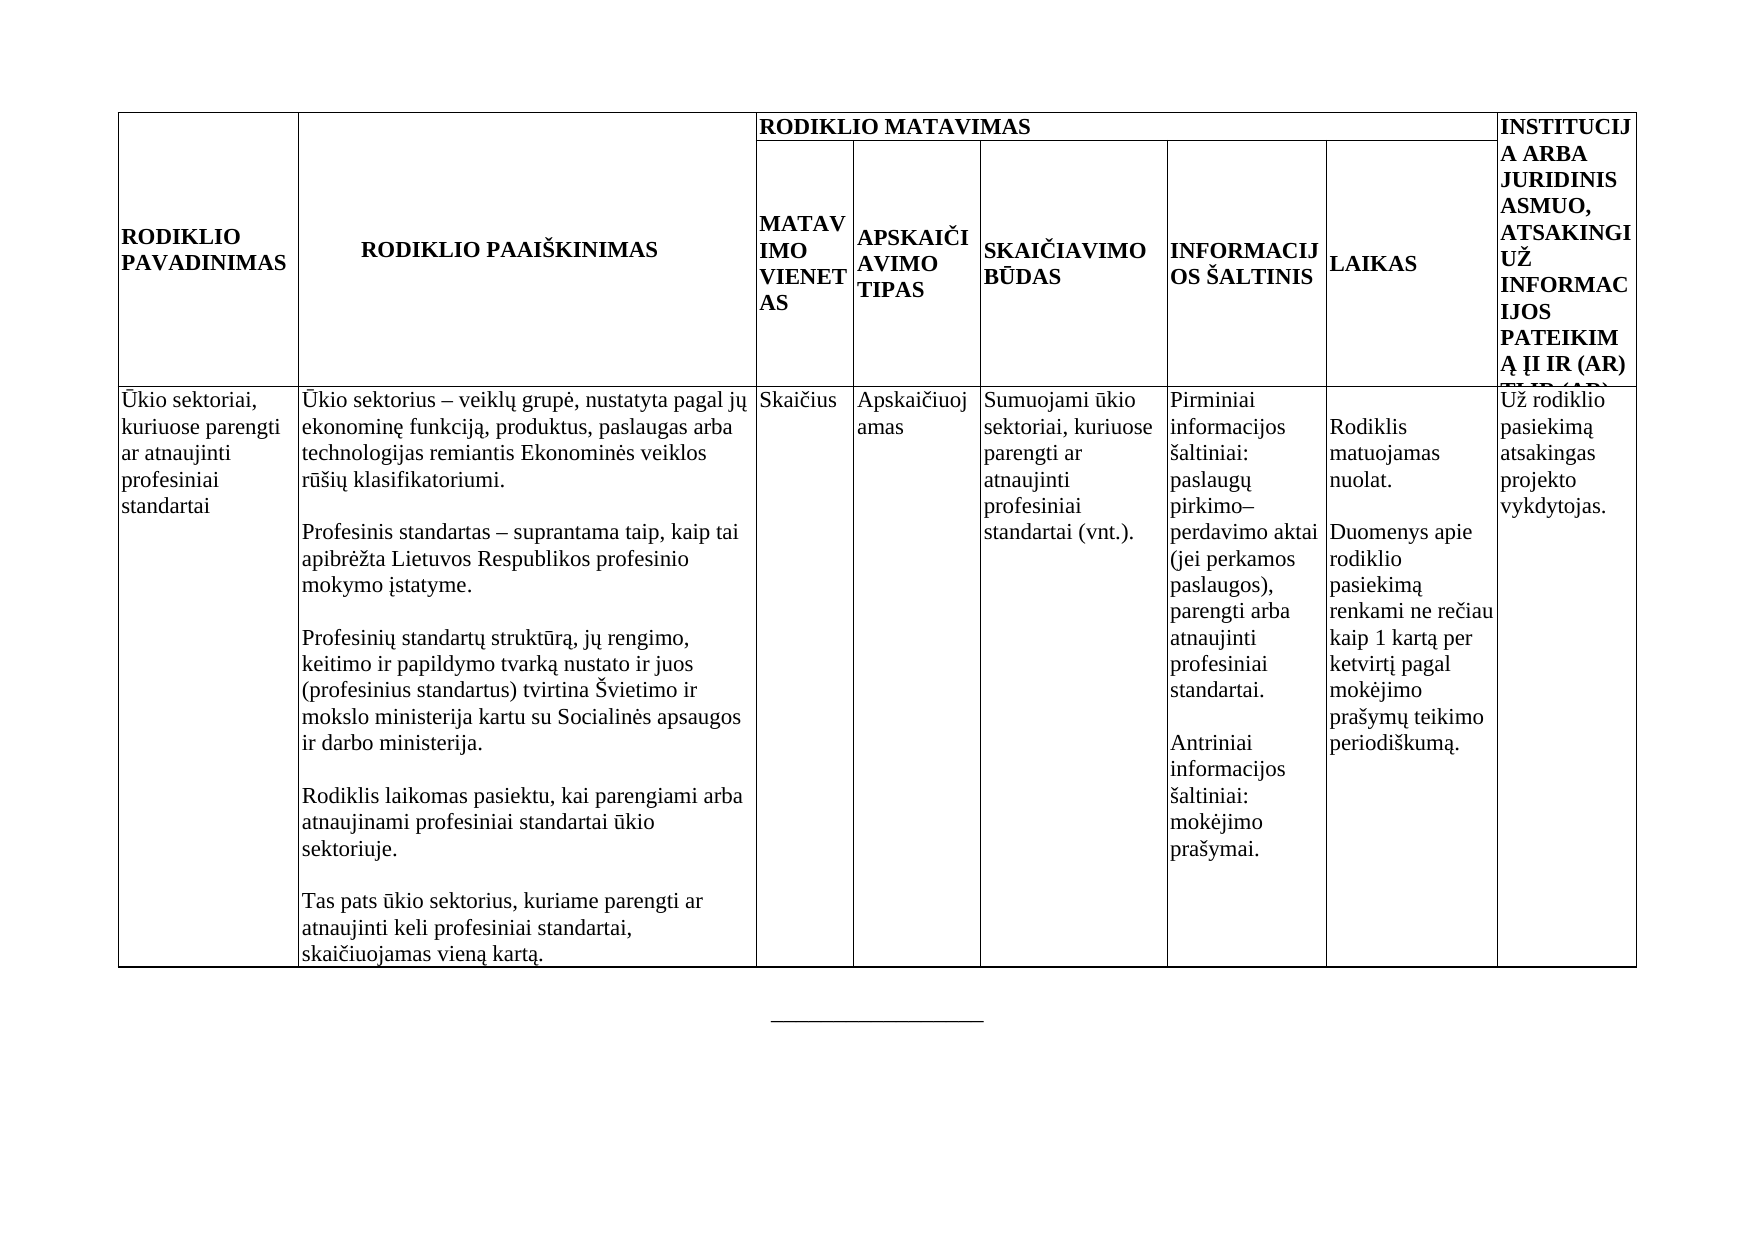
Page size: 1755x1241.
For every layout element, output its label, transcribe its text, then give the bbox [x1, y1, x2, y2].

table_cell LAIKAS [1327, 141, 1497, 386]
table_cell Skaičius [757, 387, 853, 966]
table_cell INFORMACIJOS ŠALTINIS [1168, 141, 1326, 386]
table_header RODIKLIO MATAVIMAS [757, 113, 1497, 140]
table_header Institucija arba juridinis asmuo, atsakingi už informacijos pateikimą įI ir (ar) tI ir (ar) vI [1498, 113, 1636, 386]
table_cell MATAVIMO VIENETAS [757, 141, 853, 386]
table_header RODIKLIO PAAIŠKINIMAS [299, 113, 756, 386]
table_cell Ūkio sektorius – veiklų grupė, nustatyta pagal jų ekonominę funkciją, produktus, paslaugas arba technologijas remiantis Ekonominės veiklos rūšių klasifikatoriumi. Profesinis standartas – suprantama taip, kaip tai apibrėžta Lietuvos Respublikos profesinio mokymo įstatyme. Profesinių standartų struktūrą, jų rengimo, keitimo ir papildymo tvarką nustato ir juos (profesinius standartus) tvirtina Švietimo ir mokslo ministerija kartu su Socialinės apsaugos ir darbo ministerija. Rodiklis laikomas pasiektu, kai parengiami arba atnaujinami profesiniai standartai ūkio sektoriuje. Tas pats ūkio sektorius, kuriame parengti ar atnaujinti keli profesiniai standartai, skaičiuojamas vieną kartą. [299, 387, 756, 966]
table_cell Sumuojami ūkio sektoriai, kuriuose parengti ar atnaujinti profesiniai standartai (vnt.). [981, 387, 1167, 966]
table_header RODIKLIO PAVADINIMAS [119, 113, 298, 386]
table_cell APSKAIČIAVIMO TIPAS [854, 141, 980, 386]
table_cell Rodiklis matuojamas nuolat. Duomenys apie rodiklio pasiekimą renkami ne rečiau kaip 1 kartą per ketvirtį pagal mokėjimo prašymų teikimo periodiškumą. [1327, 387, 1497, 966]
table_cell Pirminiai informacijos šaltiniai: paslaugų pirkimo–perdavimo aktai (jei perkamos paslaugos), parengti arba atnaujinti profesiniai standartai. Antriniai informacijos šaltiniai: mokėjimo prašymai. [1168, 387, 1326, 966]
table_cell Ūkio sektoriai, kuriuose parengti ar atnaujinti profesiniai standartai [119, 387, 298, 966]
table_cell Apskaičiuojamas [854, 387, 980, 966]
text _________________ [118, 996, 1636, 1025]
table_cell SKAIČIAVIMO BŪDAS [981, 141, 1167, 386]
table_cell Už rodiklio pasiekimą atsakingas projekto vykdytojas. [1498, 387, 1636, 966]
